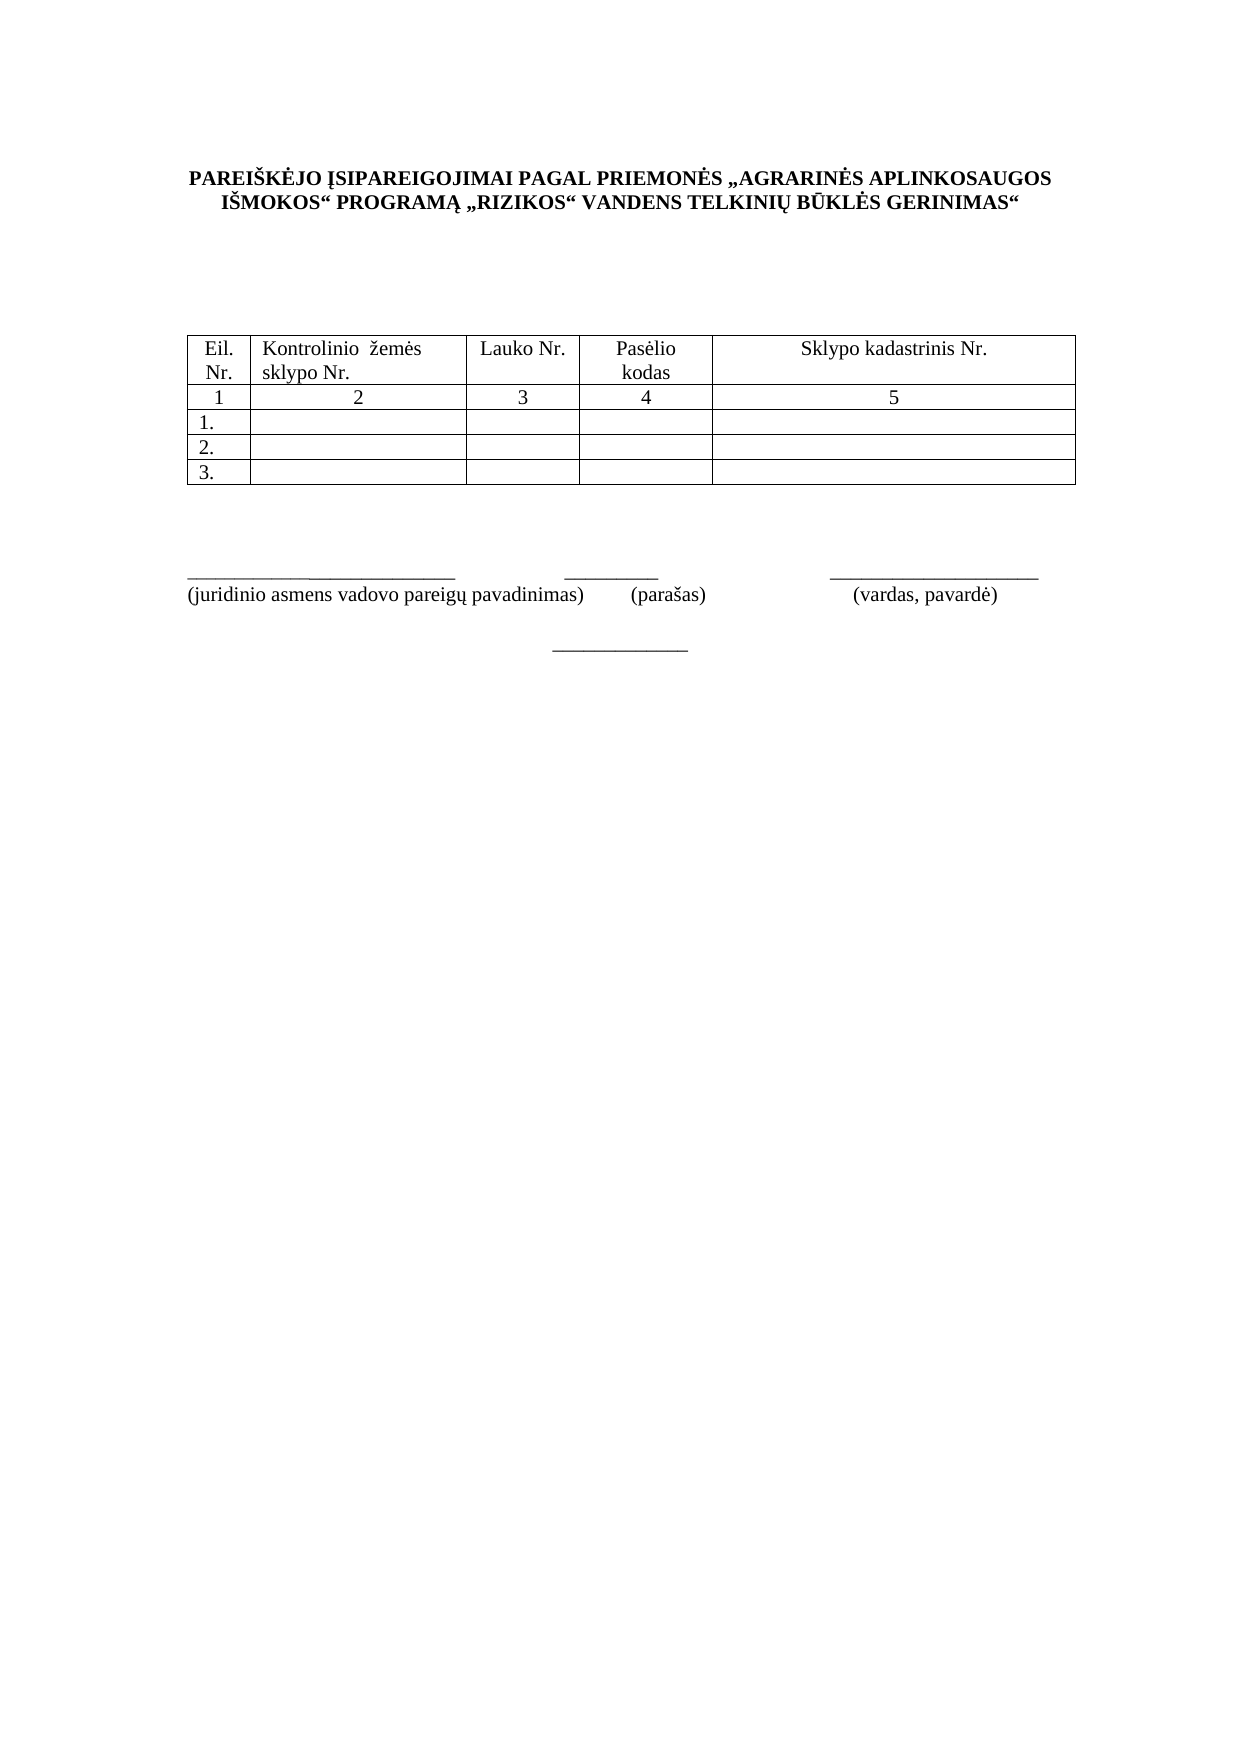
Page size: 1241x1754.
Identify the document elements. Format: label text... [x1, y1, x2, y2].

table_header Sklypo kadastrinis Nr. [713, 336, 1075, 384]
table_cell [251, 460, 466, 484]
table_cell 2. [188, 435, 250, 459]
table_header Lauko Nr. [467, 336, 579, 384]
table_cell 1 [188, 385, 250, 409]
text ___________________________ _________ ____________________ [187, 557, 1053, 582]
table_cell [251, 435, 466, 459]
table_cell 4 [580, 385, 712, 409]
table_cell [467, 460, 579, 484]
table_cell [251, 410, 466, 434]
table_cell 3. [188, 460, 250, 484]
table_cell [713, 435, 1075, 459]
table_cell 5 [713, 385, 1075, 409]
table_cell [467, 435, 579, 459]
table_cell 3 [467, 385, 579, 409]
table_cell 1. [188, 410, 250, 434]
table_cell [467, 410, 579, 434]
table_cell [580, 410, 712, 434]
text (juridinio asmens vadovo pareigų pavadinimas) (parašas) (vardas, pavardė) [187, 582, 1053, 606]
table_header Kontrolinio žemės sklypo Nr. [251, 336, 466, 384]
text PAREIŠKĖJO ĮSIPAREIGOJIMAI PAGAL PRIEMONĖS „AGRARINĖS APLINKOSAUGOS IŠMOKOS“ PROGRAMĄ „RIZIKOS“ VANDENS TELKINIŲ BŪKLĖS GERINIMAS“ [187, 166, 1053, 214]
text _____________ [187, 630, 1053, 654]
table_cell [713, 410, 1075, 434]
table_cell [580, 460, 712, 484]
table_header Pasėlio kodas [580, 336, 712, 384]
table_cell [713, 460, 1075, 484]
table_header Eil. Nr. [188, 336, 250, 384]
table_cell 2 [251, 385, 466, 409]
table_cell [580, 435, 712, 459]
